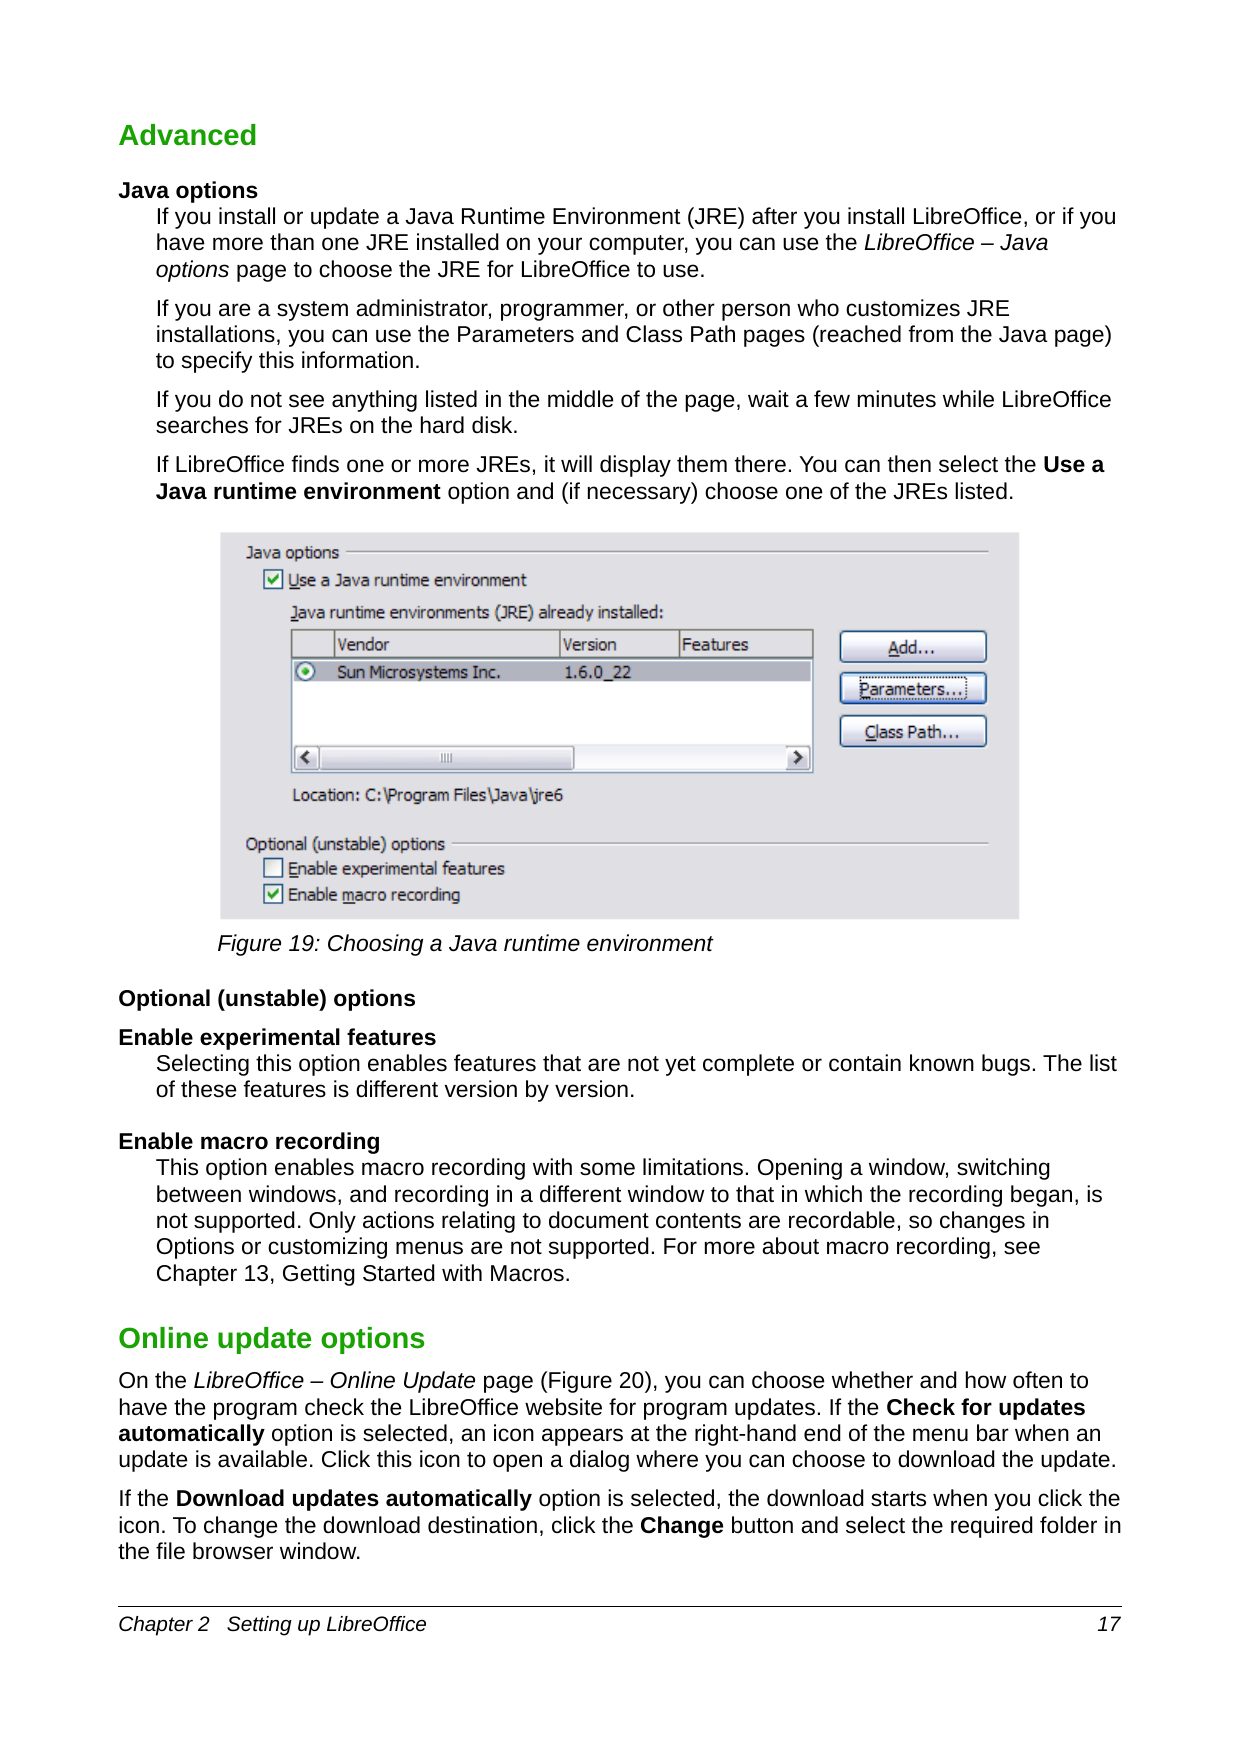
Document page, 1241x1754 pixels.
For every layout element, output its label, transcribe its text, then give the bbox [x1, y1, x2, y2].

text Figure 19: Choosing a Java runtime environment [217, 930, 1023, 956]
text Optional (unstable) options [118, 985, 1122, 1011]
text If you install or update a Java Runtime Environment (JRE) after you install LibreOffice, or if you have more than one JRE installed on your computer, you can use the LibreOffice – Java options page to choose the JRE for LibreOffice to use. [156, 203, 1122, 282]
text Java options [118, 177, 1122, 203]
text This option enables macro recording with some limitations. Opening a window, switching between windows, and recording in a different window to that in which the recording began, is not supported. Only actions relating to document contents are recordable, so changes in Options or customizing menus are not supported. For more about macro recording, see Chapter 13, Getting Started with Macros. [156, 1154, 1122, 1286]
text Enable experimental features [118, 1024, 1122, 1050]
text Selecting this option enables features that are not yet complete or contain known bugs. The list of these features is different version by version. [156, 1050, 1122, 1103]
text Enable macro recording [118, 1128, 1122, 1154]
subtitle Advanced [118, 118, 1122, 152]
text If you are a system administrator, programmer, or other person who customizes JRE installations, you can use the Parameters and Class Path pages (reached from the Java page) to specify this information. [156, 294, 1122, 373]
picture [217, 528, 1024, 924]
text If you do not see anything listed in the middle of the page, wait a few minutes while LibreOffice searches for JREs on the hard disk. [156, 386, 1122, 439]
text On the LibreOffice – Online Update page (Figure 20), you can choose whether and how often to have the program check the LibreOffice website for program updates. If the Check for updates automatically option is selected, an icon appears at the right-hand end of the menu bar when an update is available. Click this icon to open a dialog where you can choose to download the update. [118, 1367, 1122, 1473]
subtitle Online update options [118, 1321, 1122, 1355]
text If LibreOffice finds one or more JREs, it will display them there. You can then select the Use a Java runtime environment option and (if necessary) choose one of the JREs listed. [156, 451, 1122, 504]
text If the Download updates automatically option is selected, the download starts when you click the icon. To change the download destination, click the Change button and select the required folder in the file browser window. [118, 1485, 1122, 1564]
